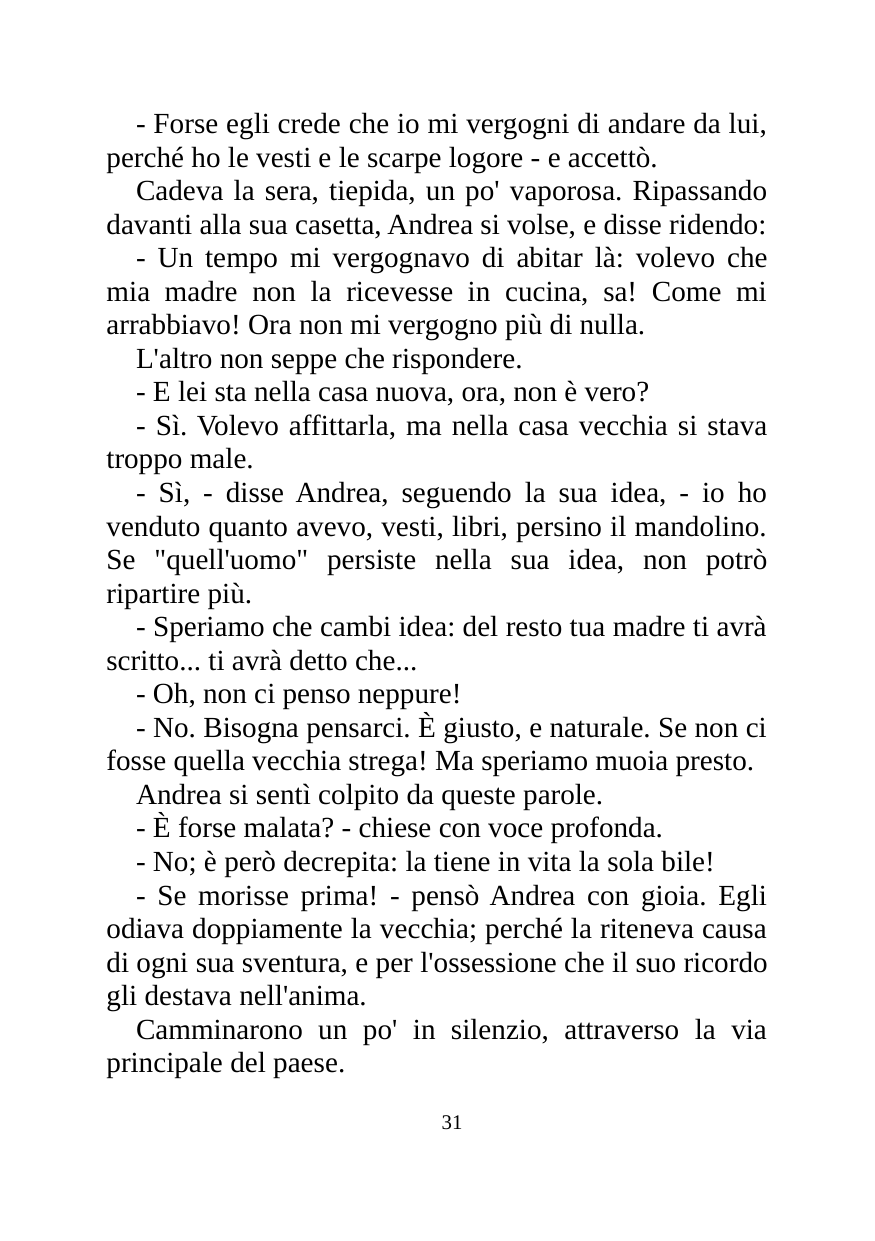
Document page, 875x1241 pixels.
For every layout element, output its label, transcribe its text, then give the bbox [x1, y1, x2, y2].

text - Sì, - disse Andrea, seguendo la sua idea, - io ho venduto quanto avevo, vesti, libri, persino il mandolino. Se "quell'uomo" persiste nella sua idea, non potrò ripartire più. [106, 475, 768, 609]
text Andrea si sentì colpito da queste parole. [106, 777, 768, 811]
text Cadeva la sera, tiepida, un po' vaporosa. Ripassando davanti alla sua casetta, Andrea si volse, e disse ridendo: [106, 173, 768, 240]
text - È forse malata? - chiese con voce profonda. [106, 811, 768, 844]
text - Speriamo che cambi idea: del resto tua madre ti avrà scritto... ti avrà detto che... [106, 609, 768, 676]
text - Forse egli crede che io mi vergogni di andare da lui, perché ho le vesti e le scarpe logore - e accettò. [106, 106, 768, 173]
text - Sì. Volevo affittarla, ma nella casa vecchia si stava troppo male. [106, 408, 768, 475]
text - Un tempo mi vergognavo di abitar là: volevo che mia madre non la ricevesse in cucina, sa! Come mi arrabbiavo! Ora non mi vergogno più di nulla. [106, 240, 768, 341]
text - Oh, non ci penso neppure! [106, 676, 768, 710]
text - E lei sta nella casa nuova, ora, non è vero? [106, 374, 768, 408]
text L'altro non seppe che rispondere. [106, 341, 768, 374]
text - No. Bisogna pensarci. È giusto, e naturale. Se non ci fosse quella vecchia strega! Ma speriamo muoia presto. [106, 710, 768, 777]
text Camminarono un po' in silenzio, attraverso la via principale del paese. [106, 1012, 768, 1079]
text - Se morisse prima! - pensò Andrea con gioia. Egli odiava doppiamente la vecchia; perché la riteneva causa di ogni sua sventura, e per l'ossessione che il suo ricordo gli destava nell'anima. [106, 878, 768, 1012]
text - No; è però decrepita: la tiene in vita la sola bile! [106, 844, 768, 878]
